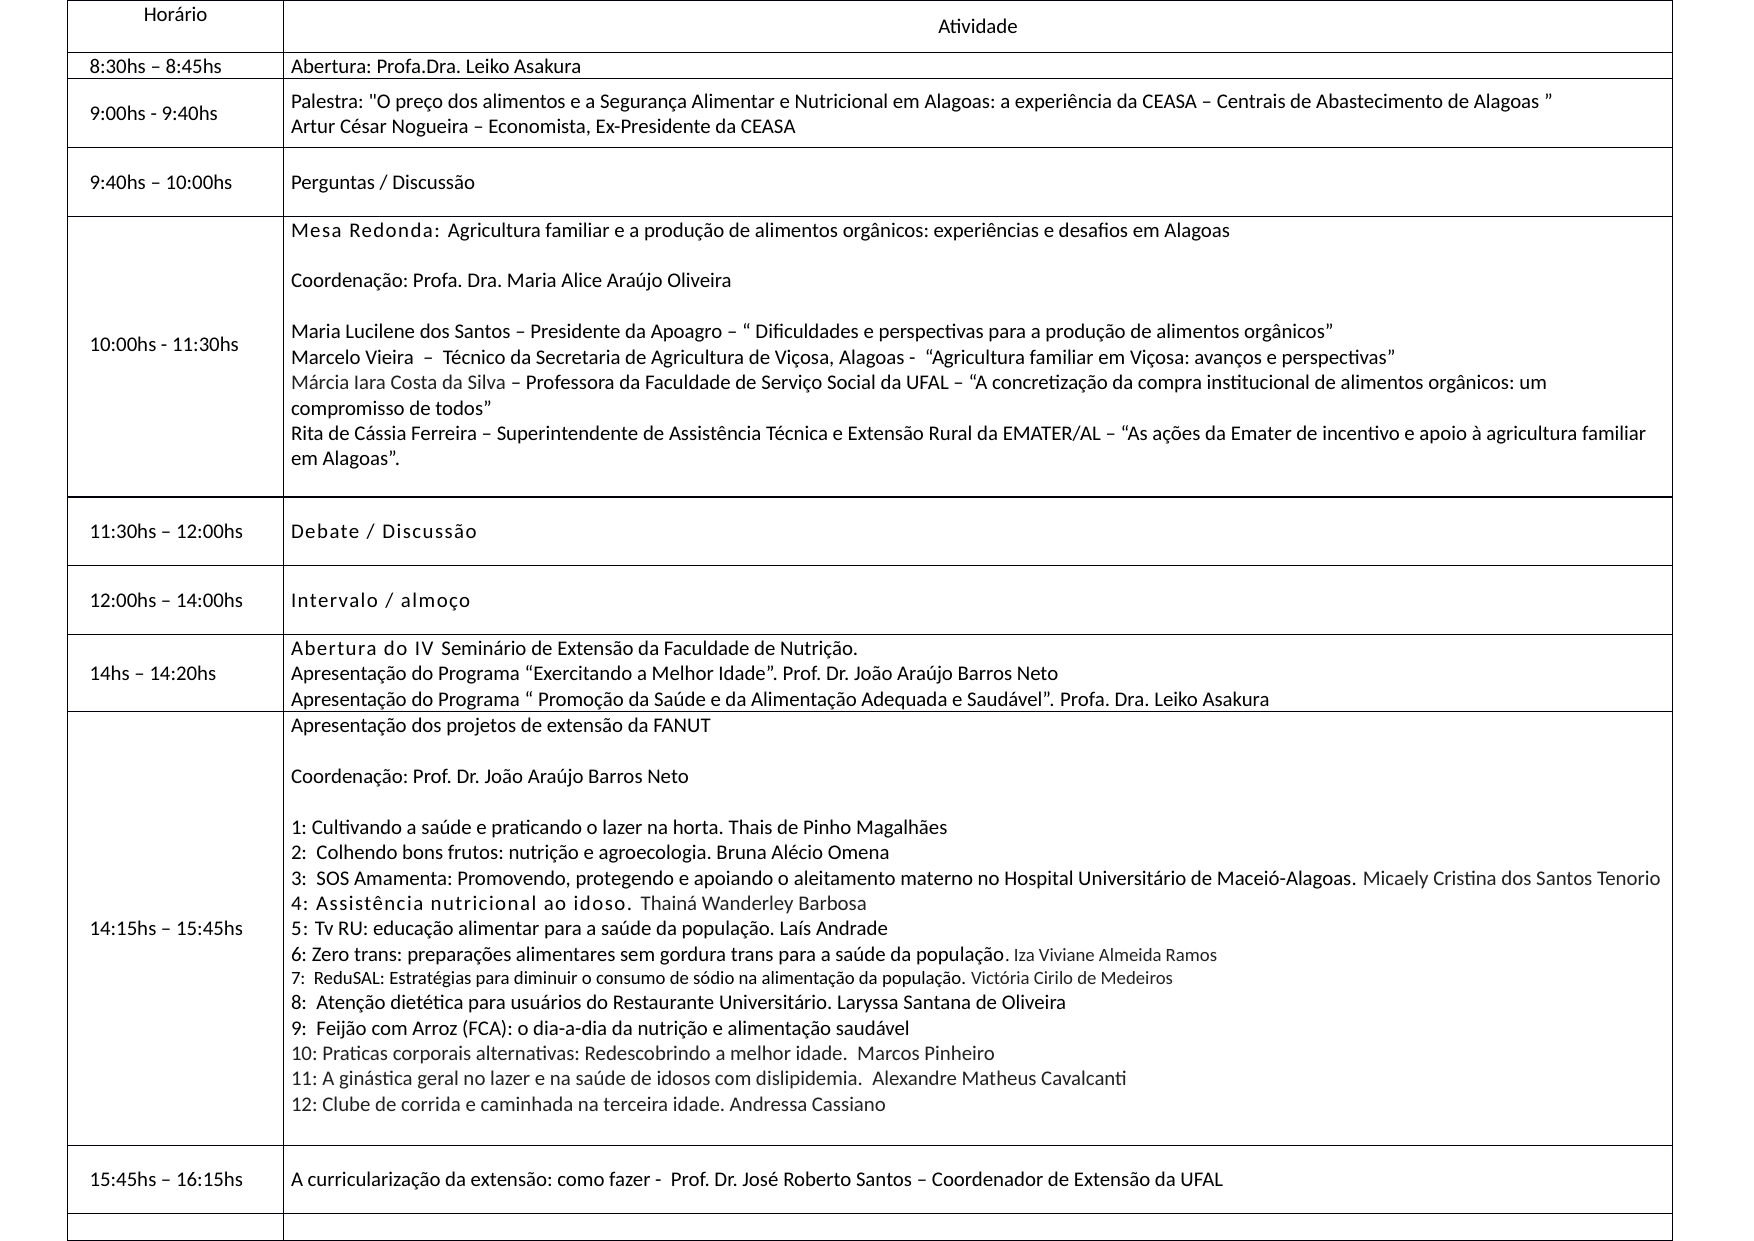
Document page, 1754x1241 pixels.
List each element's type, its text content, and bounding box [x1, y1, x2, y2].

table_header Horário [68, 1, 283, 52]
table_cell 12:00hs – 14:00hs [68, 566, 283, 634]
table_cell 9:40hs – 10:00hs [68, 148, 283, 216]
table_cell A curricularização da extensão: como fazer - Prof. Dr. José Roberto Santos – Coordenador de Extensão da UFAL [284, 1146, 1672, 1213]
table_cell 11:30hs – 12:00hs [68, 498, 283, 565]
table_cell Perguntas / Discussão [284, 148, 1672, 216]
table_cell Apresentação dos projetos de extensão da FANUT Coordenação: Prof. Dr. João Araújo Barros Neto 1: Cultivando a saúde e praticando o lazer na horta. Thais de Pinho Magalhães 2: Colhendo bons frutos: nutrição e agroecologia. Bruna Alécio Omena 3: SOS Amamenta: Promovendo, protegendo e apoiando o aleitamento materno no Hospital Universitário de Maceió-Alagoas. Micaely Cristina dos Santos Tenorio 4: Assistência nutricional ao idoso. Thainá Wanderley Barbosa 5: Tv RU: educação alimentar para a saúde da população. Laís Andrade 6: Zero trans: preparações alimentares sem gordura trans para a saúde da população. Iza Viviane Almeida Ramos 7: ReduSAL: Estratégias para diminuir o consumo de sódio na alimentação da população. Victória Cirilo de Medeiros 8: Atenção dietética para usuários do Restaurante Universitário. Laryssa Santana de Oliveira 9: Feijão com Arroz (FCA): o dia-a-dia da nutrição e alimentação saudável 10: Praticas corporais alternativas: Redescobrindo a melhor idade. Marcos Pinheiro 11: A ginástica geral no lazer e na saúde de idosos com dislipidemia. Alexandre Matheus Cavalcanti 12: Clube de corrida e caminhada na terceira idade. Andressa Cassiano [284, 712, 1672, 1144]
table_cell 15:45hs – 16:15hs [68, 1146, 283, 1213]
table_cell Debate / Discussão [284, 498, 1672, 565]
table_cell 14:15hs – 15:45hs [68, 712, 283, 1144]
table_cell Perguntas / Discussão [284, 1214, 1672, 1240]
table_cell 9:00hs - 9:40hs [68, 79, 283, 147]
table_cell 14hs – 14:20hs [68, 635, 283, 711]
table_cell Abertura: Profa.Dra. Leiko Asakura [284, 53, 1672, 78]
table_cell 16:15hs – 16:30hs [68, 1214, 283, 1240]
table_cell 10:00hs - 11:30hs [68, 217, 283, 496]
table_cell Palestra: "O preço dos alimentos e a Segurança Alimentar e Nutricional em Alagoas: a experiência da CEASA – Centrais de Abastecimento de Alagoas ” Artur César Nogueira – Economista, Ex-Presidente da CEASA [284, 79, 1672, 147]
table_header Atividade [284, 1, 1672, 52]
table_cell Mesa Redonda: Agricultura familiar e a produção de alimentos orgânicos: experiências e desafios em Alagoas Coordenação: Profa. Dra. Maria Alice Araújo Oliveira Maria Lucilene dos Santos – Presidente da Apoagro – “ Dificuldades e perspectivas para a produção de alimentos orgânicos” Marcelo Vieira – Técnico da Secretaria de Agricultura de Viçosa, Alagoas - “Agricultura familiar em Viçosa: avanços e perspectivas” Márcia Iara Costa da Silva – Professora da Faculdade de Serviço Social da UFAL – “A concretização da compra institucional de alimentos orgânicos: um compromisso de todos” Rita de Cássia Ferreira – Superintendente de Assistência Técnica e Extensão Rural da EMATER/AL – “As ações da Emater de incentivo e apoio à agricultura familiar em Alagoas”. [284, 217, 1672, 496]
table_cell Intervalo / almoço [284, 566, 1672, 634]
table_cell 8:30hs – 8:45hs [68, 53, 283, 78]
table_cell Abertura do IV Seminário de Extensão da Faculdade de Nutrição. Apresentação do Programa “Exercitando a Melhor Idade”. Prof. Dr. João Araújo Barros Neto Apresentação do Programa “ Promoção da Saúde e da Alimentação Adequada e Saudável”. Profa. Dra. Leiko Asakura [284, 635, 1672, 711]
